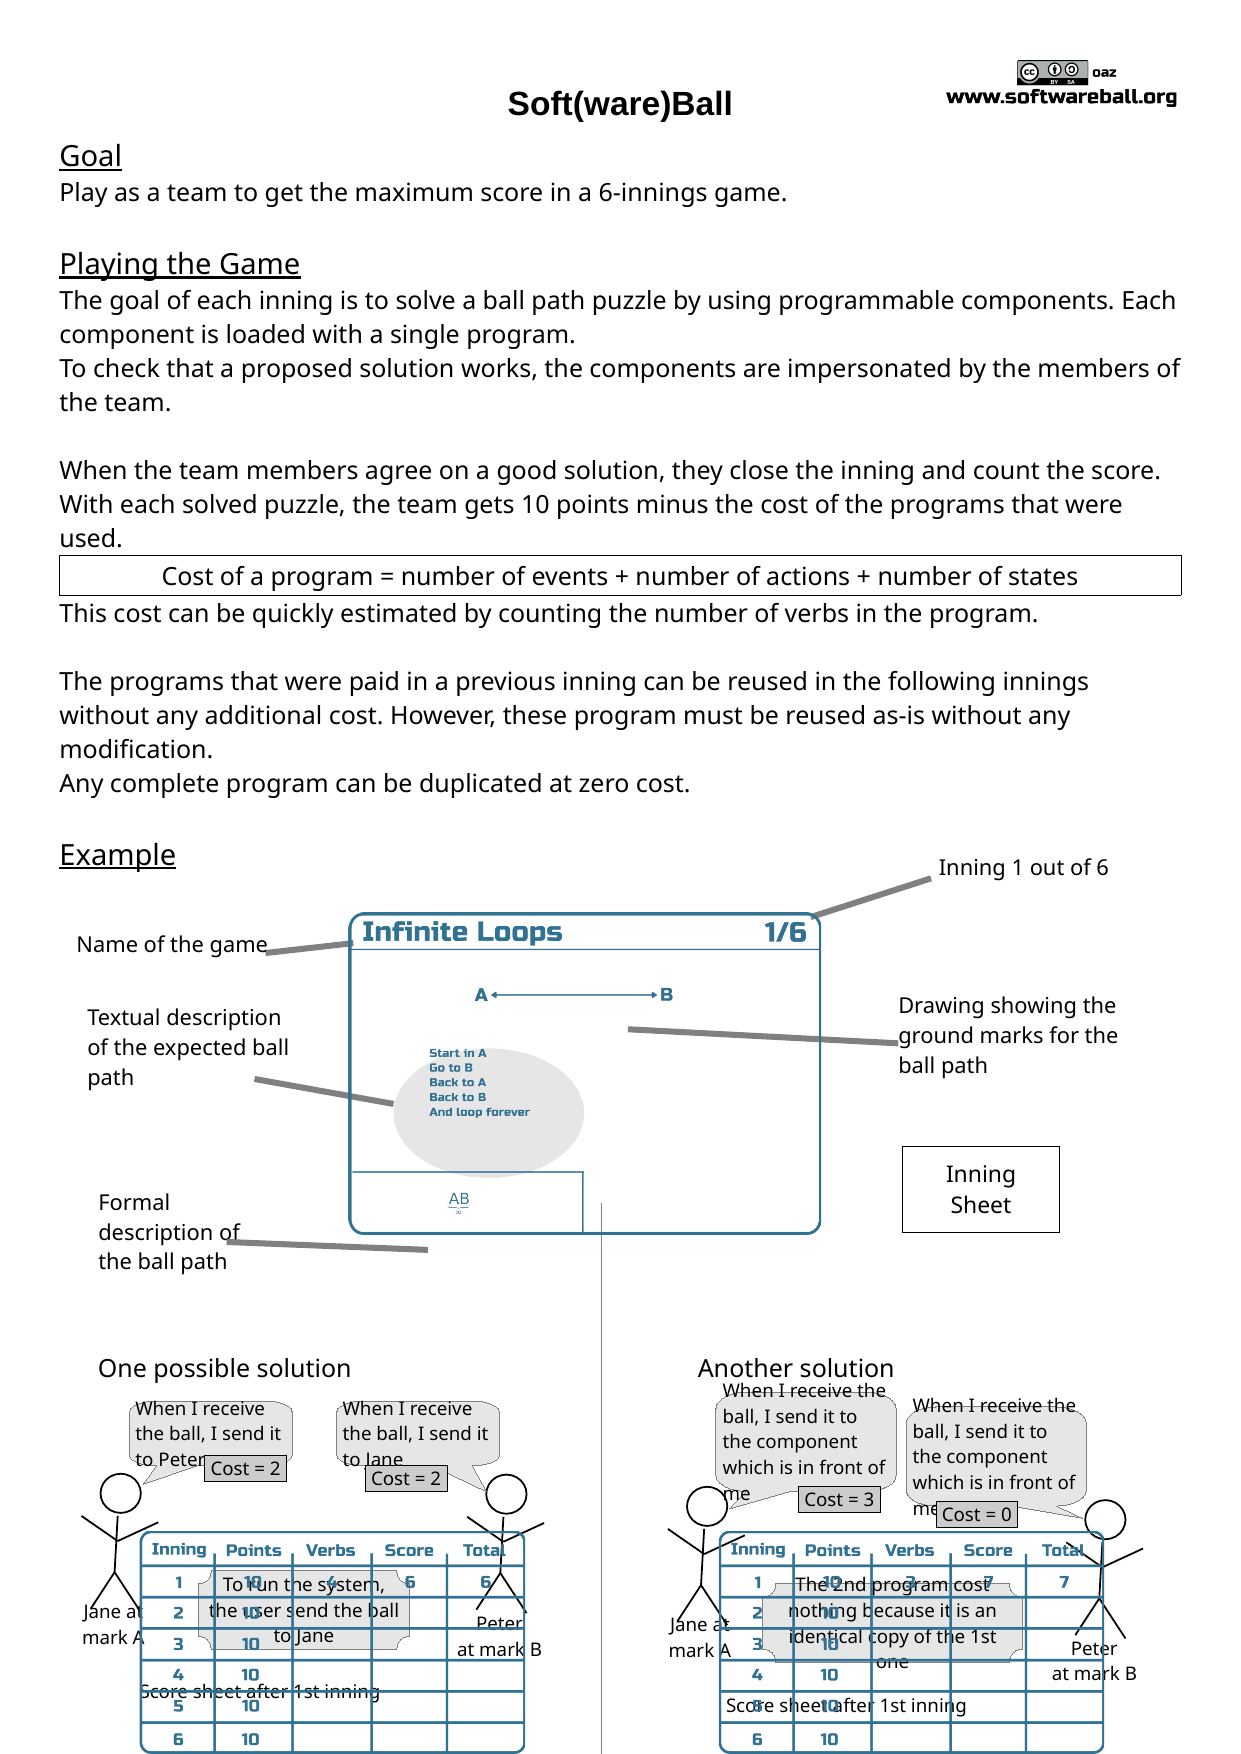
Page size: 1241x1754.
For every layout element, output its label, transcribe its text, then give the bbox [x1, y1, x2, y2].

text Goal [59, 135, 1181, 175]
text To check that a proposed solution works, the components are impersonated by the members of the team. [59, 351, 1181, 419]
text Example [59, 834, 1181, 873]
text Playing the Game [59, 243, 1181, 283]
text Another solution [602, 1350, 1181, 1384]
text The programs that were paid in a previous inning can be reused in the following innings without any additional cost. However, these program must be reused as-is without any modification. [59, 663, 1181, 766]
subtitle Soft(ware)Ball [59, 84, 1181, 123]
picture [718, 1531, 1105, 1754]
picture [139, 1531, 525, 1754]
picture [946, 60, 1177, 107]
text Any complete program can be duplicated at zero cost. [59, 766, 1181, 800]
picture [348, 912, 822, 1235]
text This cost can be quickly estimated by counting the number of verbs in the program. [59, 596, 1181, 629]
text Play as a team to get the maximum score in a 6-innings game. [59, 175, 1181, 209]
text When the team members agree on a good solution, they close the inning and count the score. [59, 453, 1181, 487]
text Cost of a program = number of events + number of actions + number of states [60, 556, 1181, 595]
text The goal of each inning is to solve a ball path puzzle by using programmable components. Each component is loaded with a single program. [59, 283, 1181, 351]
text With each solved puzzle, the team gets 10 points minus the cost of the programs that were used. [59, 487, 1181, 555]
text One possible solution [98, 1350, 601, 1384]
